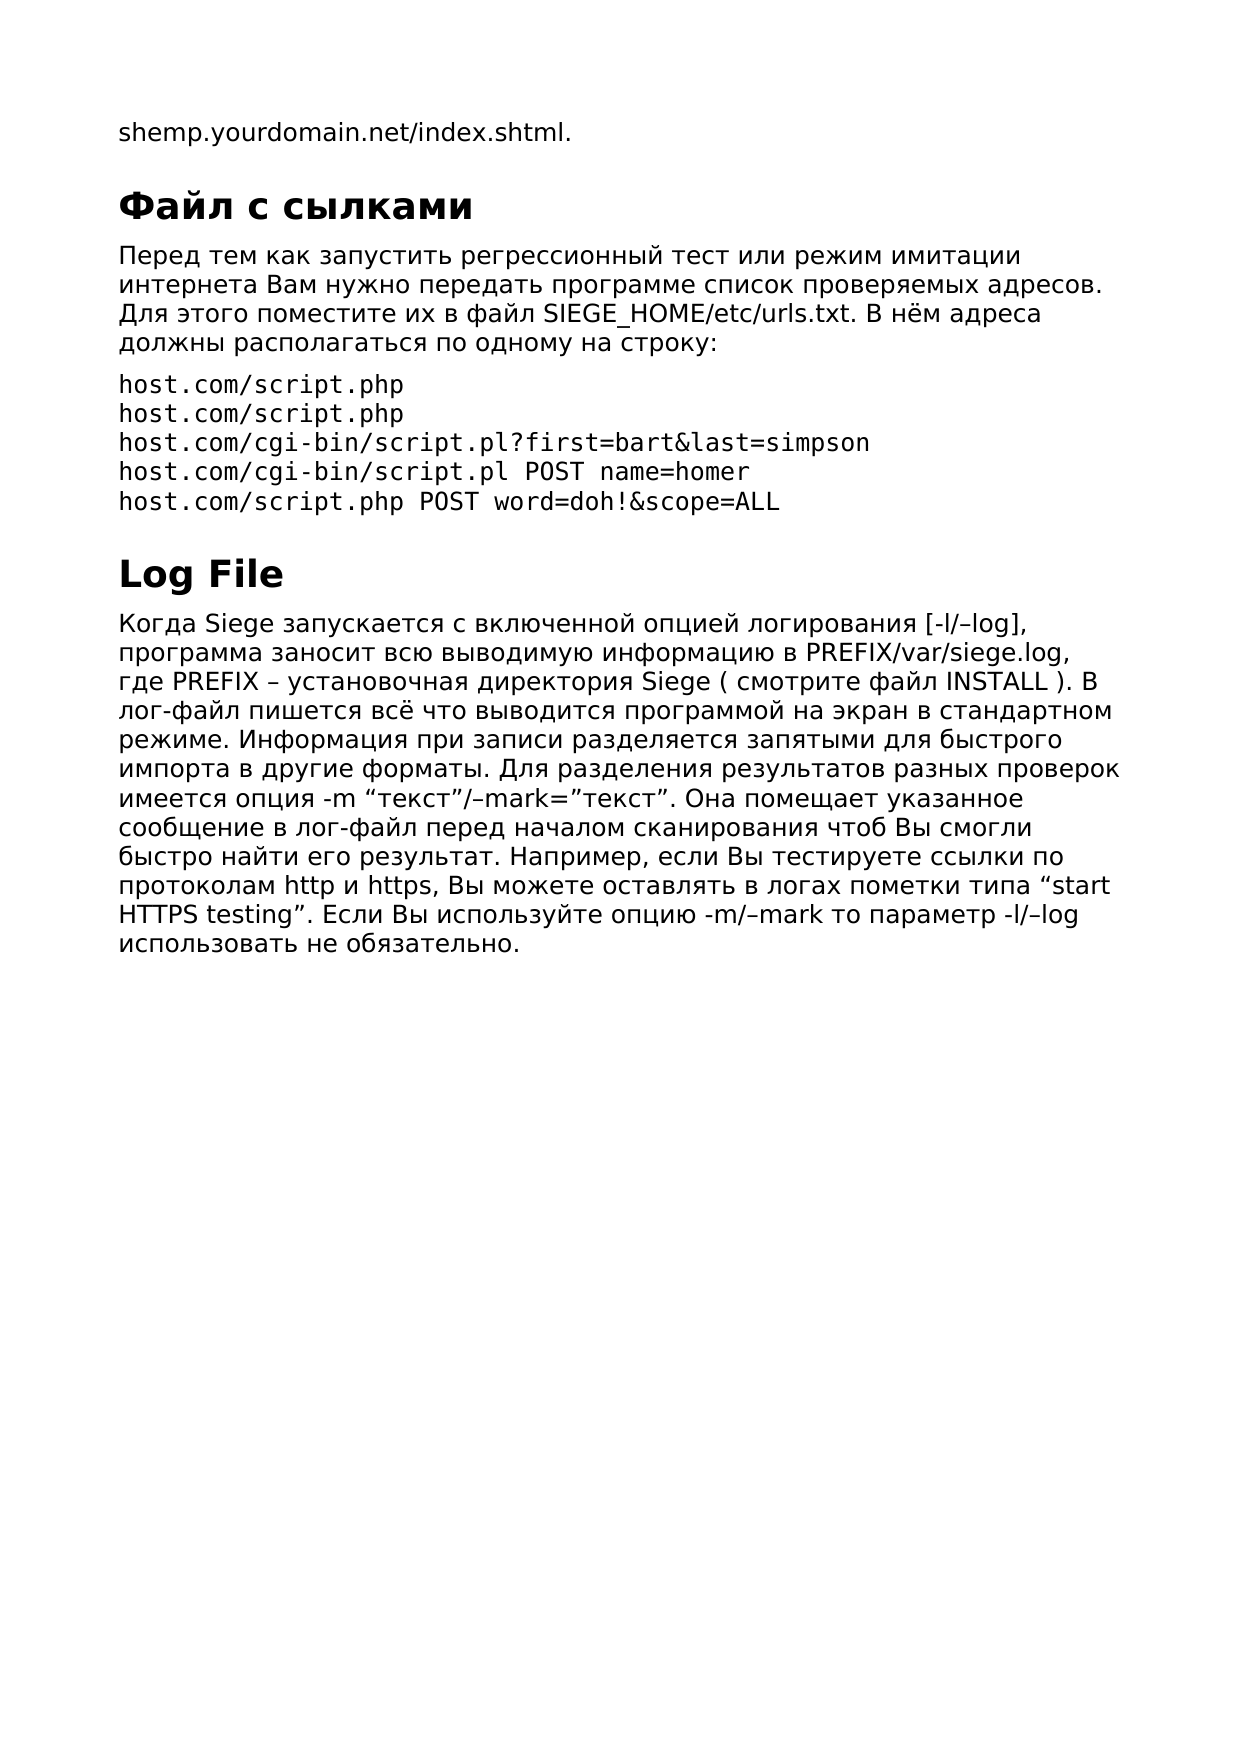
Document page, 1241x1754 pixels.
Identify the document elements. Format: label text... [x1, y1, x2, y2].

text Перед тем как запустить регрессионный тест или режим имитации интернета Вам нужно передать программе список проверяемых адресов. Для этого поместите их в файл SIEGE_HOME/etc/urls.txt. В нём адреса должны располагаться по одному на строку: [118, 241, 1122, 358]
text shemp.yourdomain.net/index.shtml. [118, 118, 1122, 147]
subtitle Log File [118, 553, 1122, 596]
subtitle Файл с сылками [118, 185, 1122, 228]
text Когда Siege запускается с включенной опцией логирования [-l/–log], программа заносит всю выводимую информацию в PREFIX/var/siege.log, где PREFIX – установочная директория Siege ( смотрите файл INSTALL ). В лог-файл пишется всё что выводится программой на экран в стандартном режиме. Информация при записи разделяется запятыми для быстрого импорта в другие форматы. Для разделения результатов разных проверок имеется опция -m “текст”/–mark=”текст”. Она помещает указанное сообщение в лог-файл перед началом сканирования чтоб Вы смогли быстро найти его результат. Например, если Вы тестируете ссылки по протоколам http и https, Вы можете оставлять в логах пометки типа “start HTTPS testing”. Если Вы используйте опцию -m/–mark то параметр -l/–log использовать не обязательно. [118, 609, 1122, 959]
text host.com/script.php host.com/script.php host.com/cgi-bin/script.pl?first=bart&last=simpson host.com/cgi-bin/script.pl POST name=homer host.com/script.php POST word=doh!&scope=ALL [118, 370, 1122, 516]
